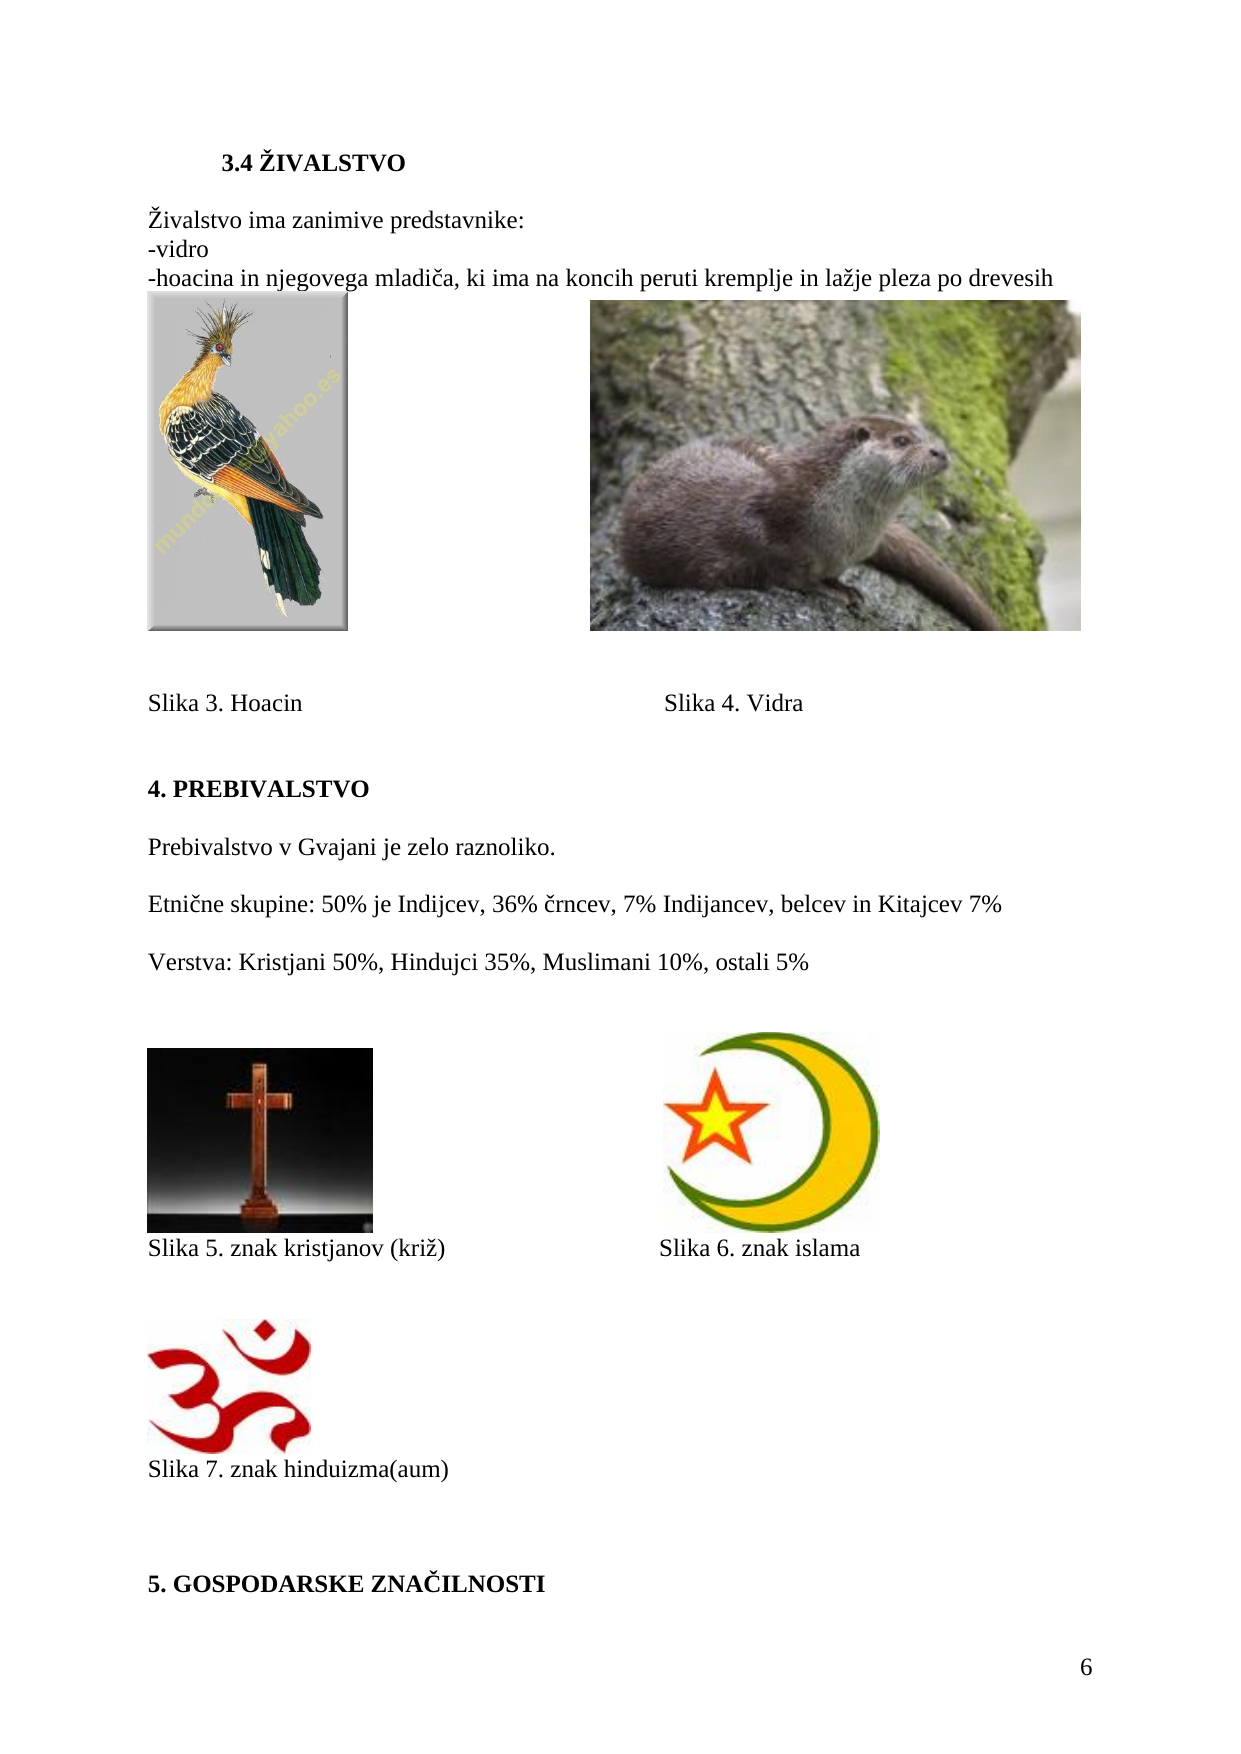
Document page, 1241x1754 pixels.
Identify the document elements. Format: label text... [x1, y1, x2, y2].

picture [147, 1319, 311, 1454]
picture [147, 291, 348, 631]
text -vidro [148, 234, 1093, 263]
text Prebivalstvo v Gvajani je zelo raznoliko. [148, 832, 1093, 861]
text Slika 3. Hoacin Slika 4. Vidra [148, 688, 1093, 717]
text 4. PREBIVALSTVO [148, 774, 1093, 803]
picture [590, 300, 1081, 631]
picture [147, 1048, 373, 1233]
text 5. GOSPODARSKE ZNAČILNOSTI [148, 1569, 1093, 1598]
text Slika 7. znak hinduizma(aum) [148, 1454, 1093, 1483]
text -hoacina in njegovega mladiča, ki ima na koncih peruti kremplje in lažje pleza po drevesih [148, 263, 1093, 291]
text Verstva: Kristjani 50%, Hindujci 35%, Muslimani 10%, ostali 5% [148, 947, 1093, 976]
text Slika 5. znak kristjanov (križ) Slika 6. znak islama [148, 1233, 1093, 1262]
text Živalstvo ima zanimive predstavnike: [148, 205, 1093, 234]
text 3.4 ŽIVALSTVO [148, 148, 1093, 176]
text Etnične skupine: 50% je Indijcev, 36% črncev, 7% Indijancev, belcev in Kitajcev 7% [148, 889, 1093, 918]
picture [663, 1032, 880, 1233]
